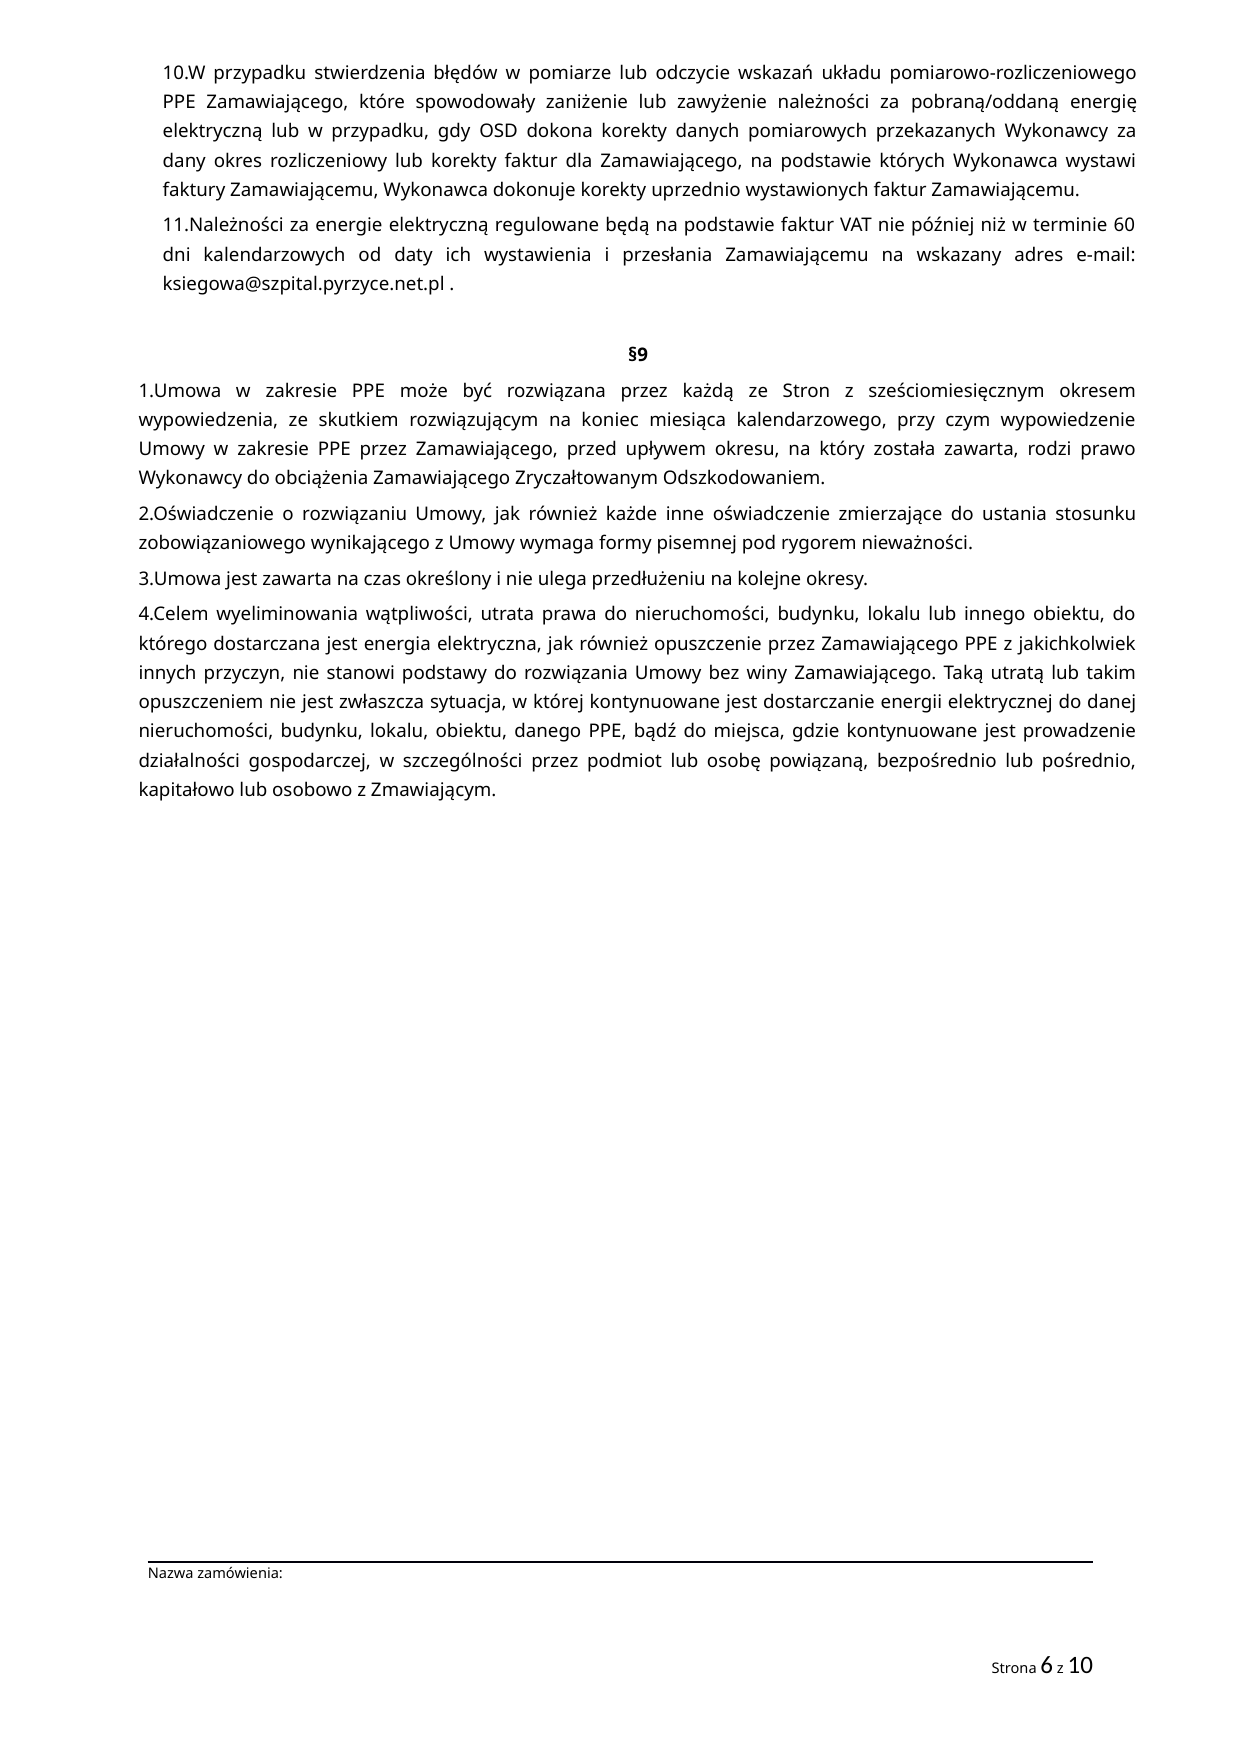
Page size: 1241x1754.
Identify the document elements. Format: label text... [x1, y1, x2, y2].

list 10.W przypadku stwierdzenia błędów w pomiarze lub odczycie wskazań układu pomiarowo-rozliczeniowego PPE Zamawiającego, które spowodowały zaniżenie lub zawyżenie należności za pobraną/oddaną energię elektryczną lub w przypadku, gdy OSD dokona korekty danych pomiarowych przekazanych Wykonawcy za dany okres rozliczeniowy lub korekty faktur dla Zamawiającego, na podstawie których Wykonawca wystawi faktury Zamawiającemu, Wykonawca dokonuje korekty uprzednio wystawionych faktur Zamawiającemu. [133, 59, 1137, 202]
list 11.Należności za energie elektryczną regulowane będą na podstawie faktur VAT nie później niż w terminie 60 dni kalendarzowych od daty ich wystawienia i przesłania Zamawiającemu na wskazany adres e-mail: ksiegowa@szpital.pyrzyce.net.pl . [133, 212, 1137, 296]
text §9 [139, 341, 1137, 367]
list 3.Umowa jest zawarta na czas określony i nie ulega przedłużeniu na kolejne okresy. [138, 565, 1137, 591]
list 1.Umowa w zakresie PPE może być rozwiązana przez każdą ze Stron z sześciomiesięcznym okresem wypowiedzenia, ze skutkiem rozwiązującym na koniec miesiąca kalendarzowego, przy czym wypowiedzenie Umowy w zakresie PPE przez Zamawiającego, przed upływem okresu, na który została zawarta, rodzi prawo Wykonawcy do obciążenia Zamawiającego Zryczałtowanym Odszkodowaniem. [138, 377, 1137, 490]
list 2.Oświadczenie o rozwiązaniu Umowy, jak również każde inne oświadczenie zmierzające do ustania stosunku zobowiązaniowego wynikającego z Umowy wymaga formy pisemnej pod rygorem nieważności. [138, 500, 1137, 555]
list 4.Celem wyeliminowania wątpliwości, utrata prawa do nieruchomości, budynku, lokalu lub innego obiektu, do którego dostarczana jest energia elektryczna, jak również opuszczenie przez Zamawiającego PPE z jakichkolwiek innych przyczyn, nie stanowi podstawy do rozwiązania Umowy bez winy Zamawiającego. Taką utratą lub takim opuszczeniem nie jest zwłaszcza sytuacja, w której kontynuowane jest dostarczanie energii elektrycznej do danej nieruchomości, budynku, lokalu, obiektu, danego PPE, bądź do miejsca, gdzie kontynuowane jest prowadzenie działalności gospodarczej, w szczególności przez podmiot lub osobę powiązaną, bezpośrednio lub pośrednio, kapitałowo lub osobowo z Zmawiającym. [138, 601, 1137, 802]
